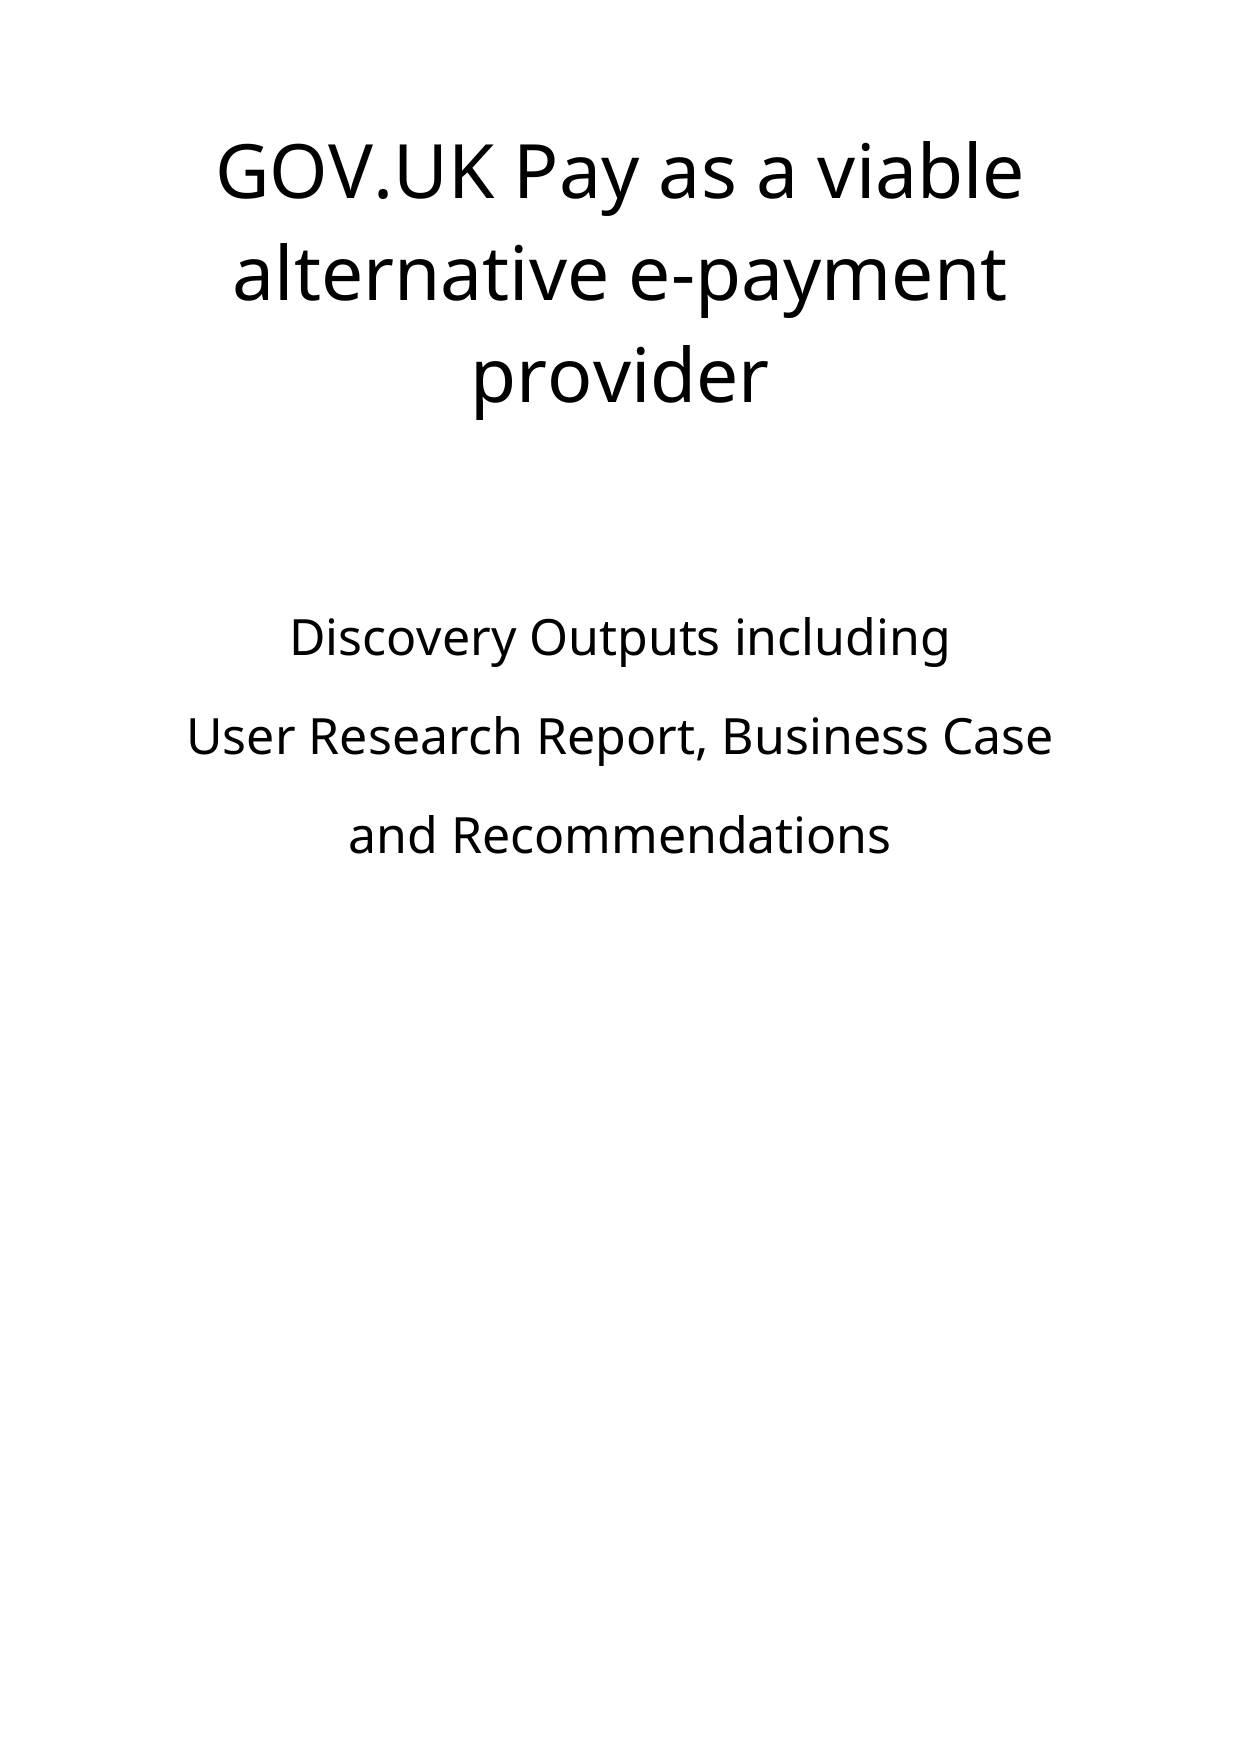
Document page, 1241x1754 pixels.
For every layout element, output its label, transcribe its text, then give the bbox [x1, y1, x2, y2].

title GOV.UK Pay as a viable alternative e-payment provider [150, 118, 1090, 424]
text and Recommendations [150, 800, 1090, 868]
text User Research Report, Business Case [150, 701, 1090, 769]
text Discovery Outputs including [150, 602, 1090, 670]
